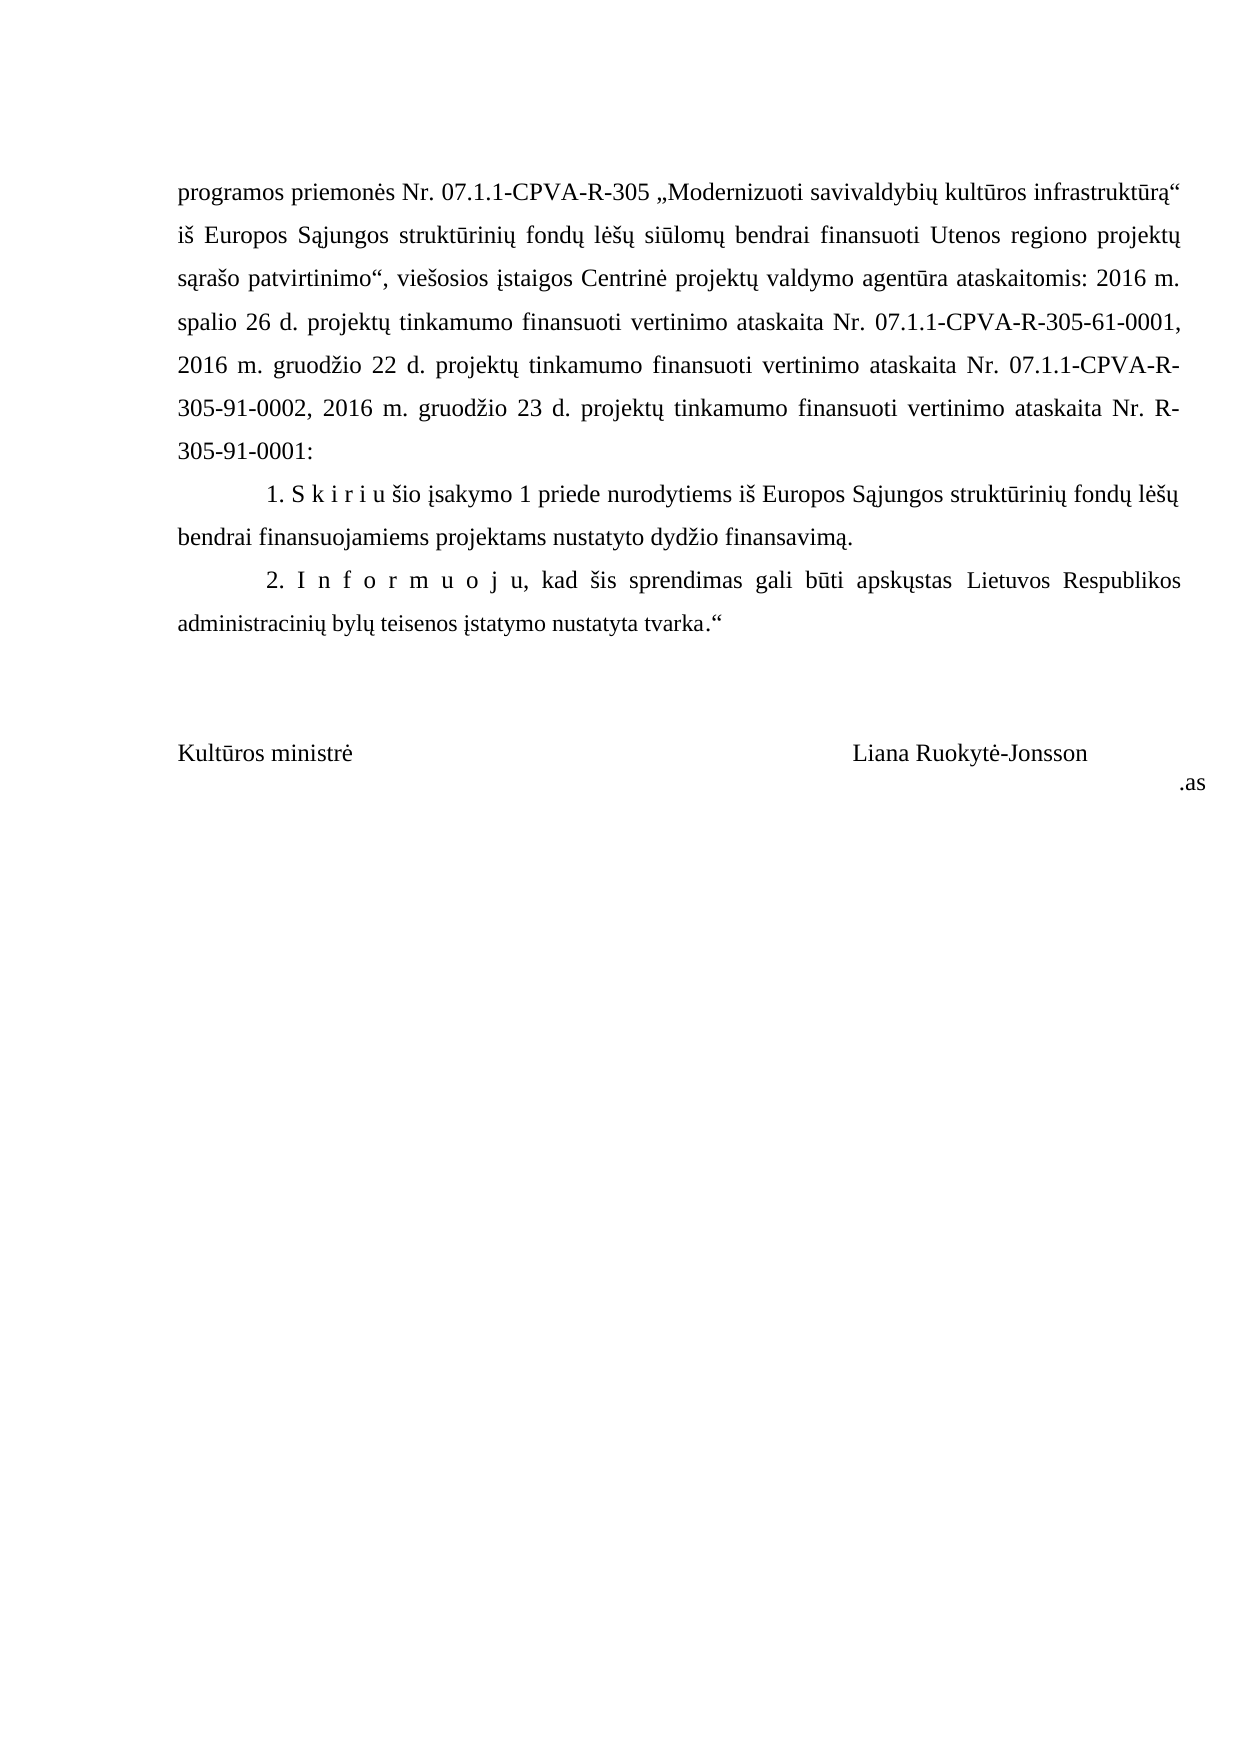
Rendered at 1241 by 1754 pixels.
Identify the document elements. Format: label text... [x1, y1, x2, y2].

text programos priemonės Nr. 07.1.1-CPVA-R-305 „Modernizuoti savivaldybių kultūros infrastruktūrą“ iš Europos Sąjungos struktūrinių fondų lėšų siūlomų bendrai finansuoti Utenos regiono projektų sąrašo patvirtinimo“, viešosios įstaigos Centrinė projektų valdymo agentūra ataskaitomis: 2016 m. spalio 26 d. projektų tinkamumo finansuoti vertinimo ataskaita Nr. 07.1.1-CPVA-R-305-61-0001, 2016 m. gruodžio 22 d. projektų tinkamumo finansuoti vertinimo ataskaita Nr. 07.1.1-CPVA-R-305-91-0002, 2016 m. gruodžio 23 d. projektų tinkamumo finansuoti vertinimo ataskaita Nr. R-305-91-0001: [177, 177, 1181, 465]
text 2. I n f o r m u o j u, kad šis sprendimas gali būti apskųstas Lietuvos Respublikos administracinių bylų teisenos įstatymo nustatyta tvarka.“ [177, 565, 1181, 637]
text .as [1179, 767, 1240, 795]
text Kultūros ministrė Liana Ruokytė-Jonsson [177, 738, 1181, 767]
text 1. S k i r i u šio įsakymo 1 priede nurodytiems iš Europos Sąjungos struktūrinių fondų lėšų bendrai finansuojamiems projektams nustatyto dydžio finansavimą. [177, 479, 1181, 551]
